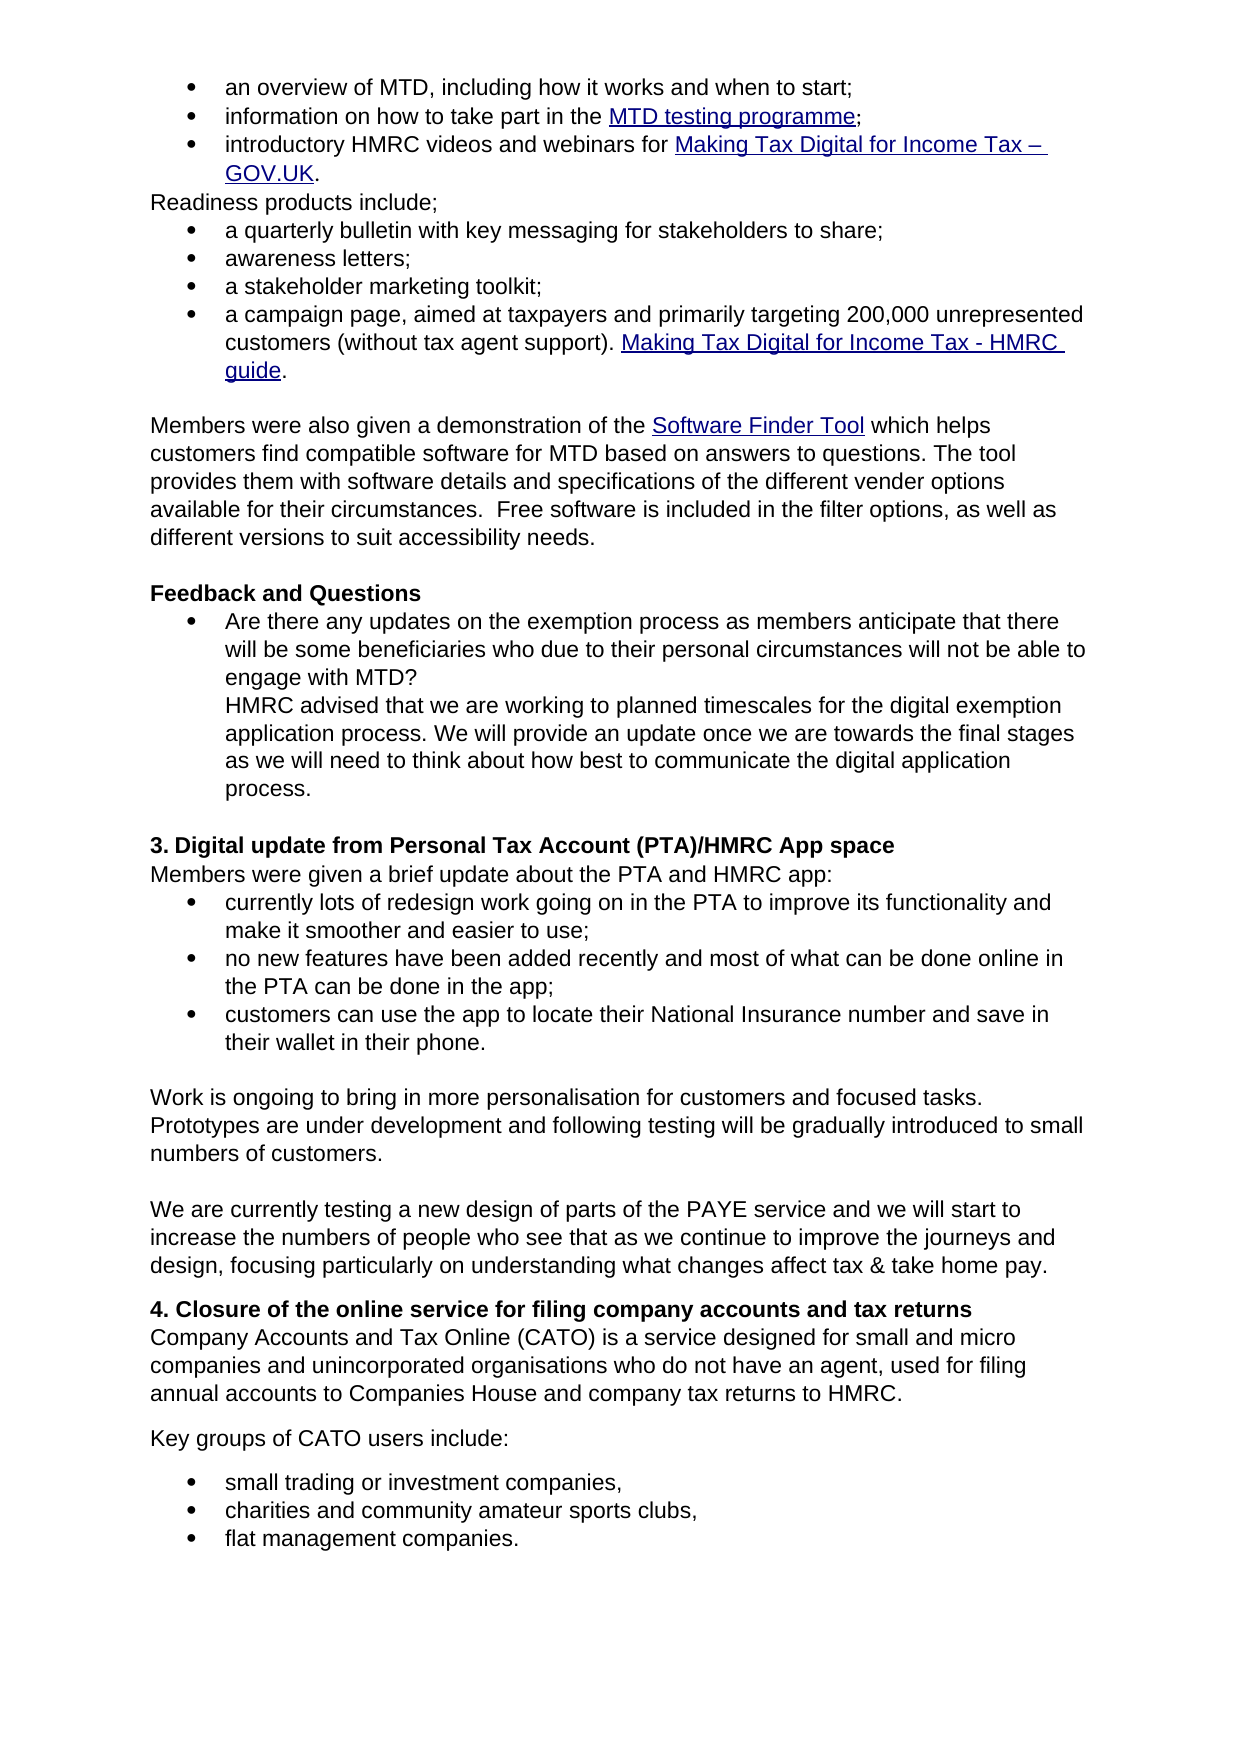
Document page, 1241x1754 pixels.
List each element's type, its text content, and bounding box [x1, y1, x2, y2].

list awareness letters; [187, 245, 1090, 271]
text Members were also given a demonstration of the Software Finder Tool which helps customers find compatible software for MTD based on answers to questions. The tool provides them with software details and specifications of the different vender options available for their circumstances. Free software is included in the filter options, as well as different versions to suit accessibility needs. [150, 412, 1090, 551]
list charities and community amateur sports clubs, [187, 1497, 1090, 1523]
text Work is ongoing to bring in more personalisation for customers and focused tasks. Prototypes are under development and following testing will be gradually introduced to small numbers of customers. [150, 1084, 1090, 1166]
list small trading or investment companies, [187, 1469, 1090, 1496]
list currently lots of redesign work going on in the PTA to improve its functionality and make it smoother and easier to use; [187, 889, 1090, 943]
text We are currently testing a new design of parts of the PAYE service and we will start to increase the numbers of people who see that as we continue to improve the journeys and design, focusing particularly on understanding what changes affect tax & take home pay. [150, 1196, 1090, 1278]
text Readiness products include; [150, 189, 1090, 216]
list customers can use the app to locate their National Insurance number and save in their wallet in their phone. [187, 1001, 1090, 1055]
list flat management companies. [187, 1525, 1090, 1551]
list no new features have been added recently and most of what can be done online in the PTA can be done in the app; [187, 945, 1090, 999]
list a campaign page, aimed at taxpayers and primarily targeting 200,000 unrepresented customers (without tax agent support). Making Tax Digital for Income Tax - HMRC guide. [187, 301, 1090, 383]
list a stakeholder marketing toolkit; [187, 273, 1090, 299]
list introductory HMRC videos and webinars for Making Tax Digital for Income Tax – GOV.UK. [187, 131, 1090, 187]
list a quarterly bulletin with key messaging for stakeholders to share; [187, 217, 1090, 243]
text 3. Digital update from Personal Tax Account (PTA)/HMRC App space [150, 831, 1090, 859]
list Are there any updates on the exemption process as members anticipate that there will be some beneficiaries who due to their personal circumstances will not be able to engage with MTD? [187, 608, 1090, 690]
text Key groups of CATO users include: [150, 1425, 1090, 1451]
text Company Accounts and Tax Online (CATO) is a service designed for small and micro companies and unincorporated organisations who do not have an agent, used for filing annual accounts to Companies House and company tax returns to HMRC. [150, 1324, 1090, 1406]
list an overview of MTD, including how it works and when to start; [187, 74, 1090, 100]
list information on how to take part in the MTD testing programme; [187, 102, 1090, 130]
text Feedback and Questions [150, 580, 1090, 606]
text 4. Closure of the online service for filing company accounts and tax returns [150, 1296, 1090, 1323]
text Members were given a brief update about the PTA and HMRC app: [150, 861, 1090, 887]
list HMRC advised that we are working to planned timescales for the digital exemption application process. We will provide an update once we are towards the final stages as we will need to think about how best to communicate the digital application process. [225, 692, 1090, 802]
